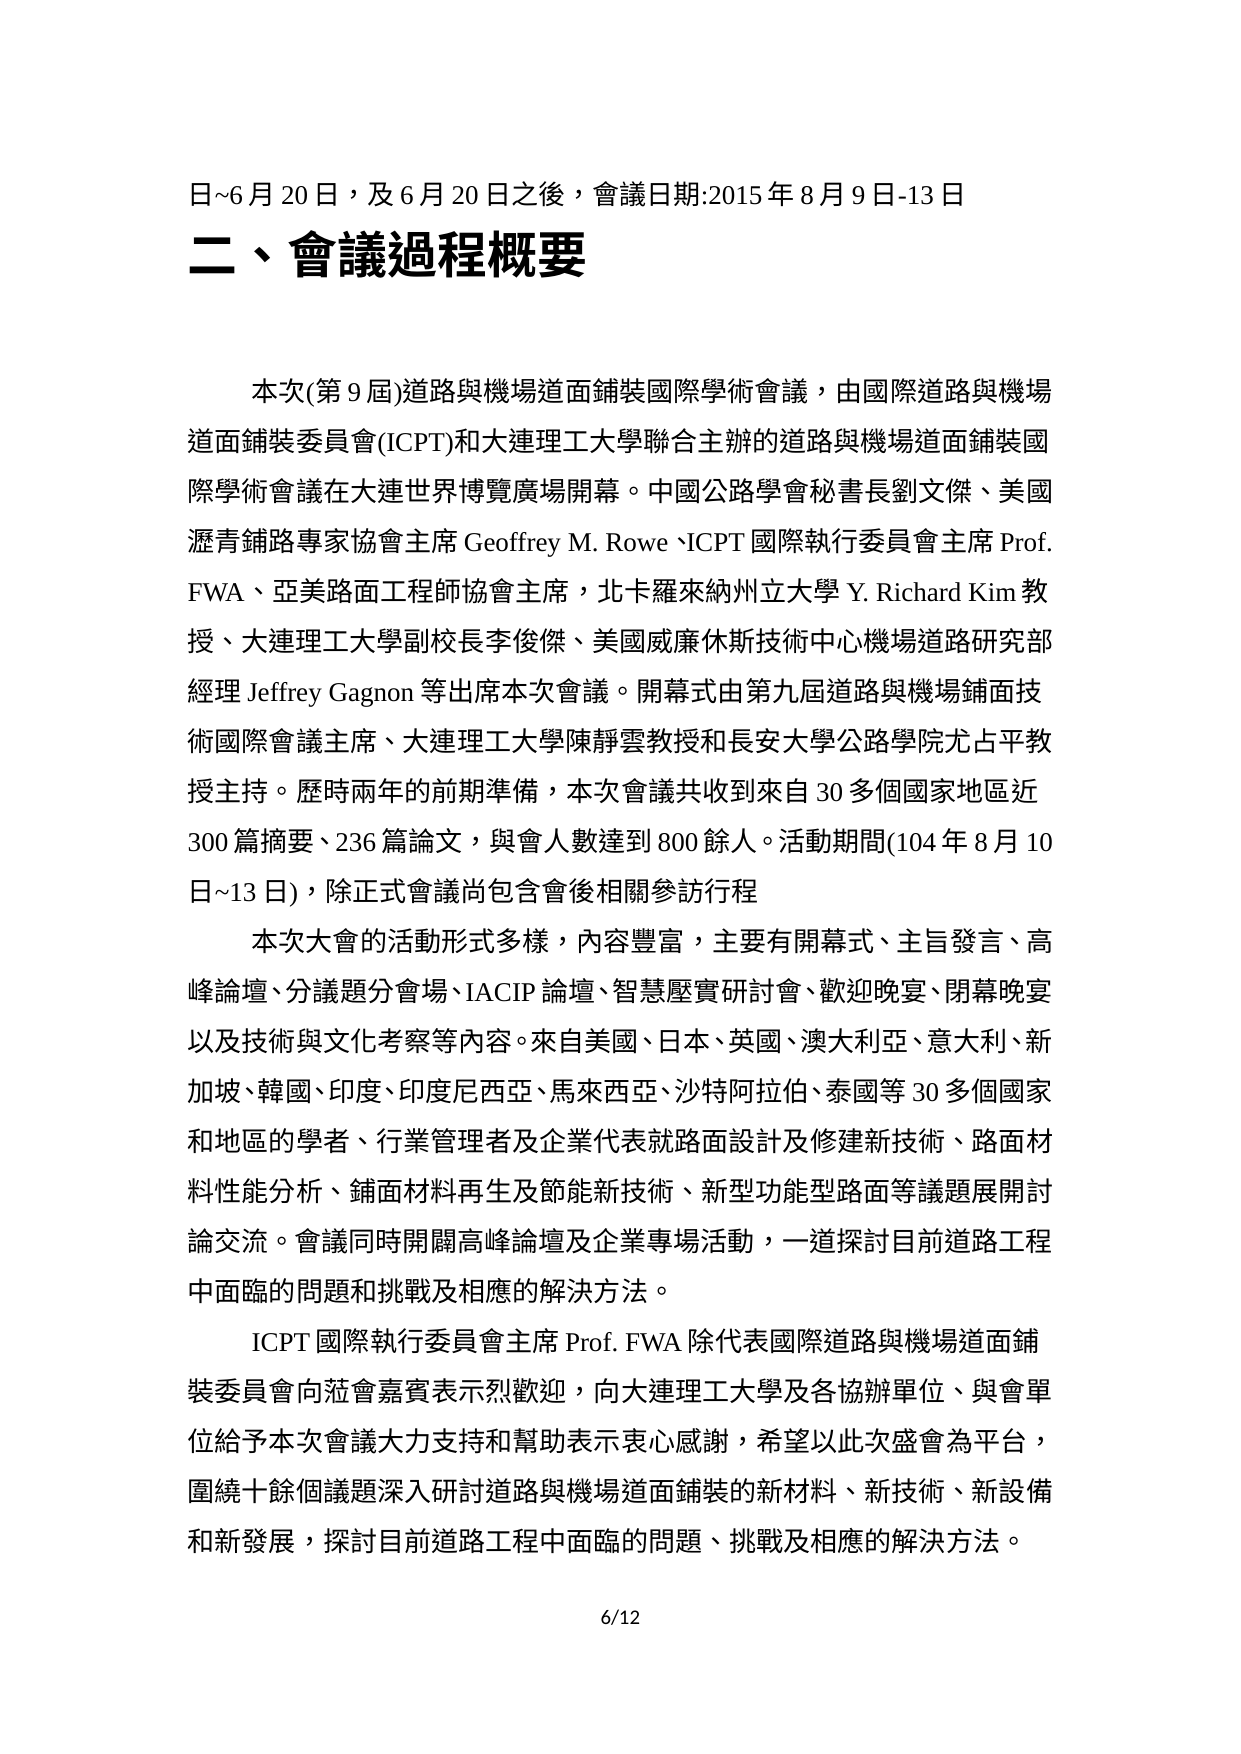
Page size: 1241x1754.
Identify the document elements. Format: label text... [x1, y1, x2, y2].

text 本次大會的活動形式多樣，內容豐富，主要有開幕式、主旨發言、高峰論壇、分議題分會場、IACIP論壇、智慧壓實研討會、歡迎晚宴、閉幕晚宴以及技術與文化考察等內容。來自美國、日本、英國、澳大利亞、意大利、新加坡、韓國、印度、印度尼西亞、馬來西亞、沙特阿拉伯、泰國等30多個國家和地區的學者、行業管理者及企業代表就路面設計及修建新技術、路面材料性能分析、鋪面材料再生及節能新技術、新型功能型路面等議題展開討論交流。會議同時開闢高峰論壇及企業專場活動，一道探討目前道路工程中面臨的問題和挑戰及相應的解決方法。 [187, 912, 1053, 1312]
text 日~6月20日，及6月20日之後，會議日期:2015年8月9日-13日 [187, 164, 1053, 214]
text ICPT國際執行委員會主席Prof. FWA除代表國際道路與機場道面鋪裝委員會向蒞會嘉賓表示烈歡迎，向大連理工大學及各協辦單位、與會單位給予本次會議大力支持和幫助表示衷心感謝，希望以此次盛會為平台，圍繞十餘個議題深入研討道路與機場道面鋪裝的新材料、新技術、新設備和新發展，探討目前道路工程中面臨的問題、挑戰及相應的解決方法。 [187, 1312, 1053, 1562]
text 本次(第9屆)道路與機場道面鋪裝國際學術會議，由國際道路與機場道面鋪裝委員會(ICPT)和大連理工大學聯合主辦的道路與機場道面鋪裝國際學術會議在大連世界博覽廣場開幕。中國公路學會秘書長劉文傑、美國瀝青鋪路專家協會主席Geoffrey M. Rowe、ICPT國際執行委員會主席Prof. FWA、亞美路面工程師協會主席，北卡羅來納州立大學Y. Richard Kim教授、大連理工大學副校長李俊傑、美國威廉休斯技術中心機場道路研究部經理Jeffrey Gagnon等出席本次會議。開幕式由第九屆道路與機場鋪面技術國際會議主席、大連理工大學陳靜雲教授和長安大學公路學院尤占平教授主持。歷時兩年的前期準備，本次會議共收到來自30多個國家地區近300篇摘要、236篇論文，與會人數達到800餘人。活動期間(104年8月10日~13日)，除正式會議尚包含會後相關參訪行程 [187, 362, 1053, 912]
subtitle 二、會議過程概要 [187, 214, 1053, 289]
